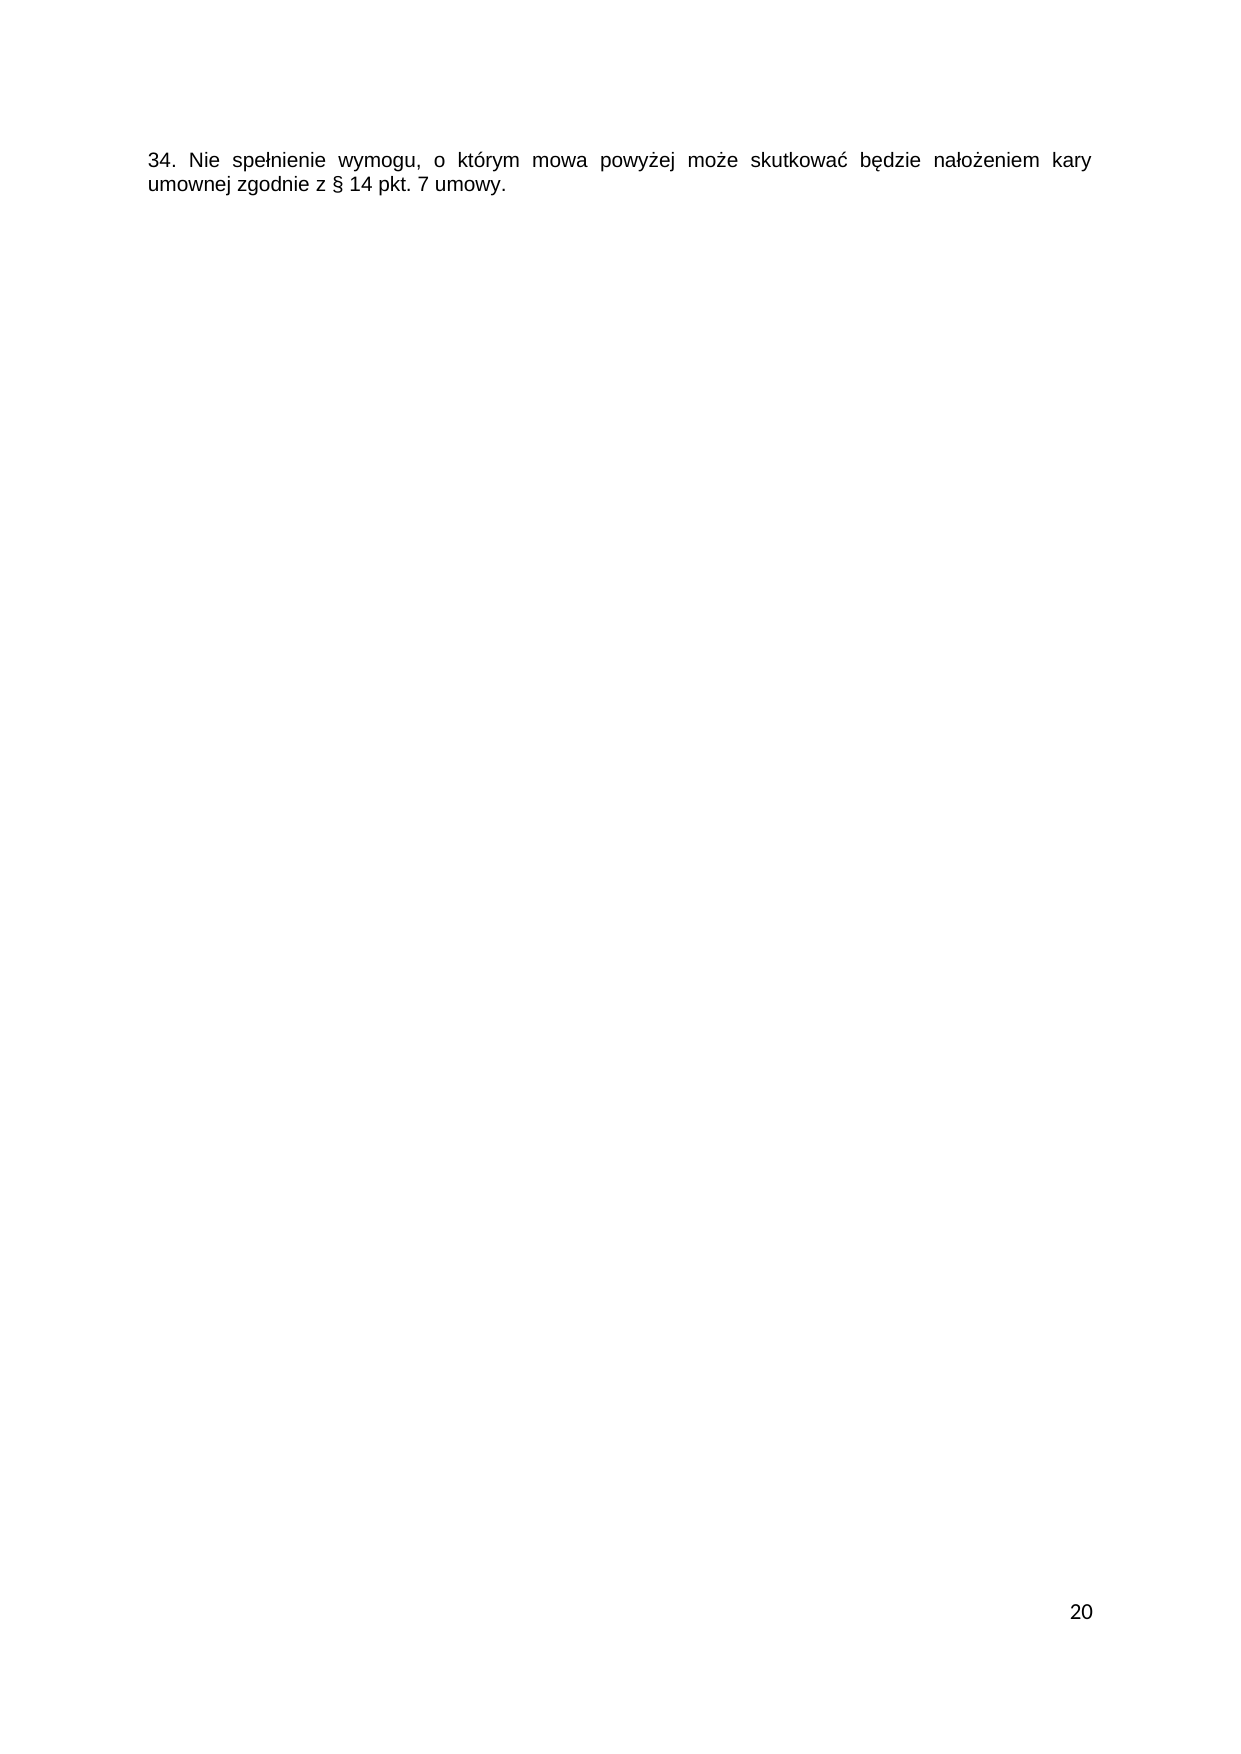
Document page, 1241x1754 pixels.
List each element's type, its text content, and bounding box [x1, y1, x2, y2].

text 34. Nie spełnienie wymogu, o którym mowa powyżej może skutkować będzie nałożeniem kary umownej zgodnie z § 14 pkt. 7 umowy. [148, 148, 1093, 196]
